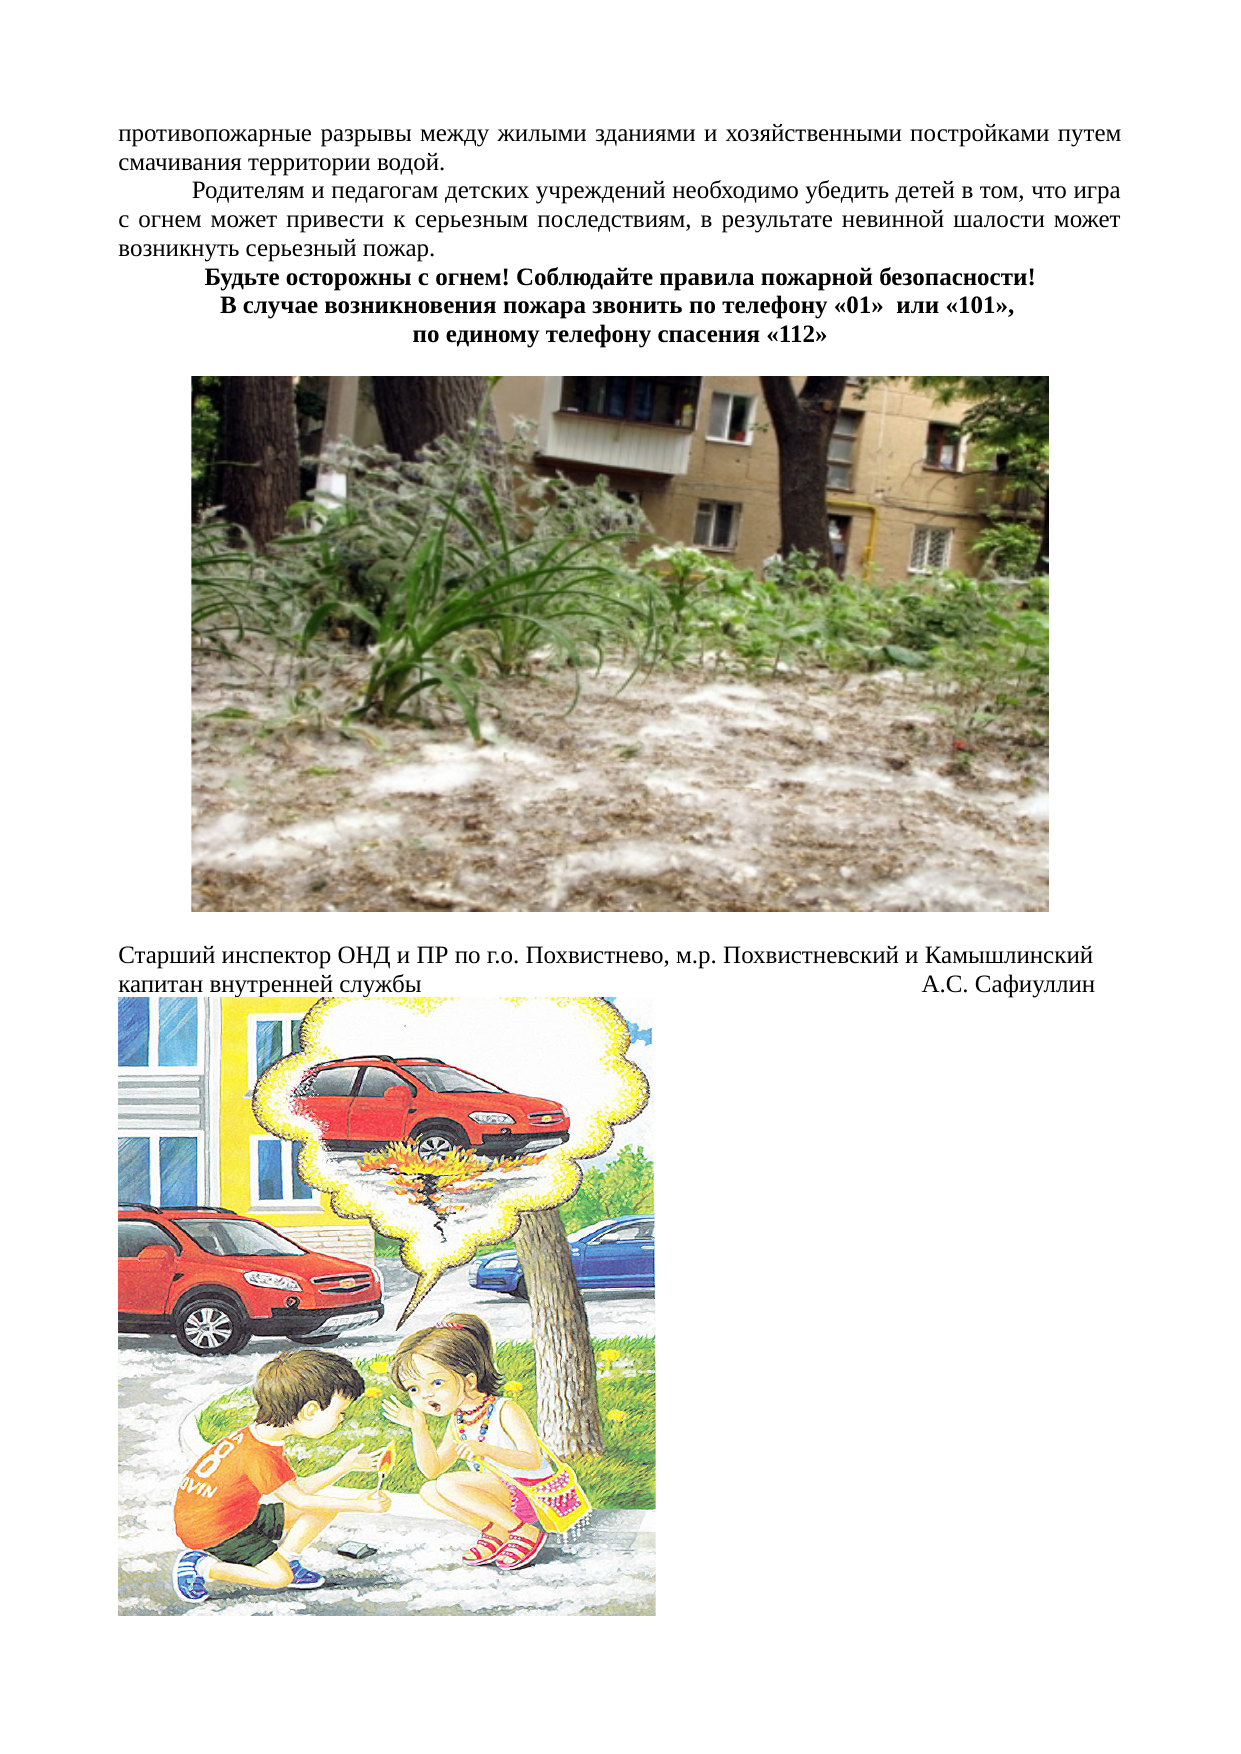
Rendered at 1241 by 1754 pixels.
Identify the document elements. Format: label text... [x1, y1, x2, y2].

text по единому телефону спасения «112» [118, 319, 1122, 348]
text В случае возникновения пожара звонить по телефону «01» или «101», [118, 291, 1122, 319]
text противопожарные разрывы между жилыми зданиями и хозяйственными постройками путем смачивания территории водой. [118, 118, 1122, 176]
text Родителям и педагогам детских учреждений необходимо убедить детей в том, что игра с огнем может привести к серьезным последствиям, в результате невинной шалости может возникнуть серьезный пожар. [118, 176, 1122, 262]
text капитан внутренней службы А.С. Сафиуллин [118, 969, 1122, 997]
text Старший инспектор ОНД и ПР по г.о. Похвистнево, м.р. Похвистневский и Камышлинский [118, 940, 1122, 969]
text Будьте осторожны с огнем! Соблюдайте правила пожарной безопасности! [118, 262, 1122, 291]
